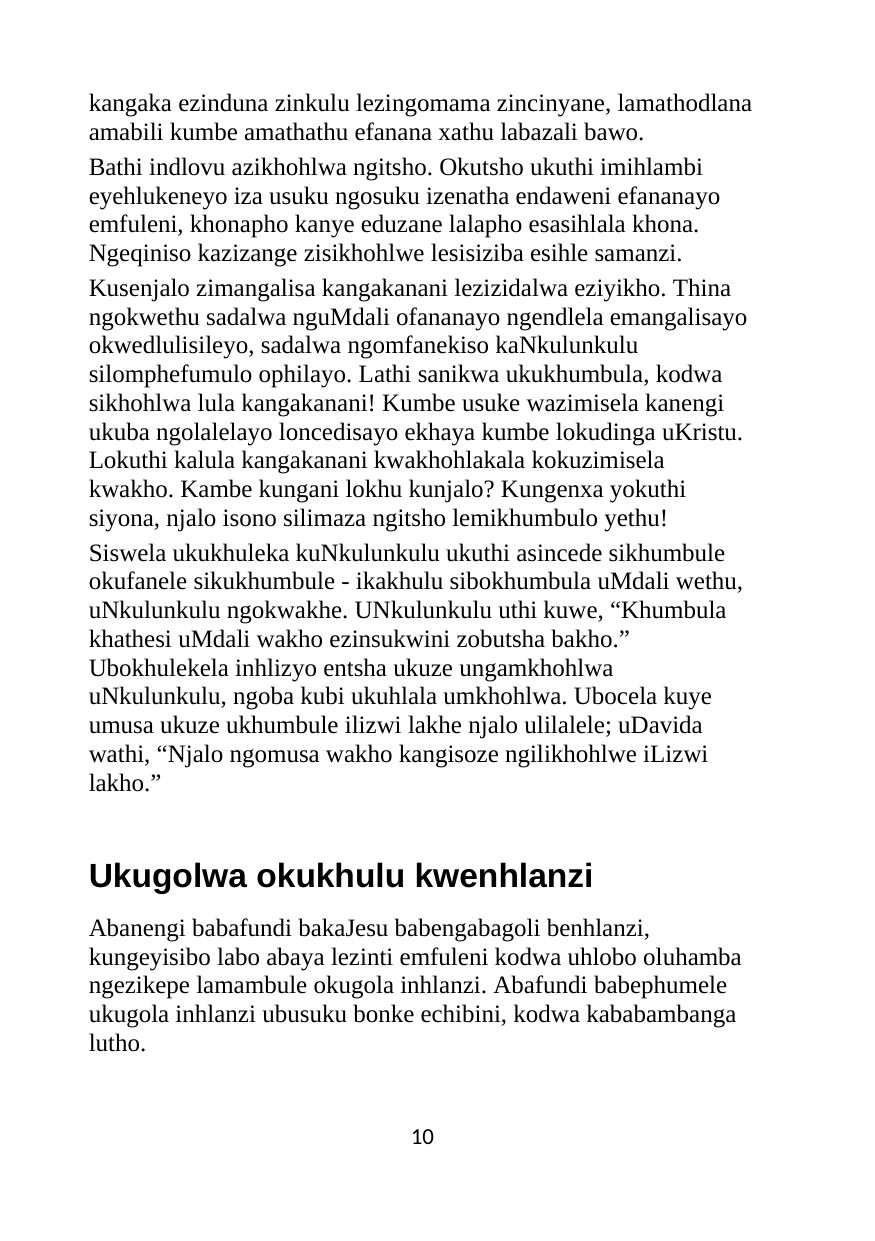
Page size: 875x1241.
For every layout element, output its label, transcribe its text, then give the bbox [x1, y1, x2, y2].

text Siswela ukukhuleka kuNkulunkulu ukuthi asincede sikhumbule okufanele sikukhumbule - ikakhulu sibokhumbula uMdali wethu, uNkulunkulu ngokwakhe. UNkulunkulu uthi kuwe, “Khumbula khathesi uMdali wakho ezinsukwini zobutsha bakho.” Ubokhulekela inhlizyo entsha ukuze ungamkhohlwa uNkulunkulu, ngoba kubi ukuhlala umkhohlwa. Ubocela kuye umusa ukuze ukhumbule ilizwi lakhe njalo ulilalele; uDavida wathi, “Njalo ngomusa wakho kangisoze ngilikhohlwe iLizwi lakho.” [88, 538, 756, 796]
text kangaka ezinduna zinkulu lezingomama zincinyane, lamathodlana amabili kumbe amathathu efanana xathu labazali bawo. [88, 88, 756, 146]
subtitle Ukugolwa okukhulu kwenhlanzi [88, 856, 756, 895]
text Kusenjalo zimangalisa kangakanani lezizidalwa eziyikho. Thina ngokwethu sadalwa nguMdali ofananayo ngendlela emangalisayo okwedlulisileyo, sadalwa ngomfanekiso kaNkulunkulu silomphefumulo ophilayo. Lathi sanikwa ukukhumbula, kodwa sikhohlwa lula kangakanani! Kumbe usuke wazimisela kanengi ukuba ngolalelayo loncedisayo ekhaya kumbe lokudinga uKristu. Lokuthi kalula kangakanani kwakhohlakala kokuzimisela kwakho. Kambe kungani lokhu kunjalo? Kungenxa yokuthi siyona, njalo isono silimaza ngitsho lemikhumbulo yethu! [88, 273, 756, 532]
text Abanengi babafundi bakaJesu babengabagoli benhlanzi, kungeyisibo labo abaya lezinti emfuleni kodwa uhlobo oluhamba ngezikepe lamambule okugola inhlanzi. Abafundi babephumele ukugola inhlanzi ubusuku bonke echibini, kodwa kababambanga lutho. [88, 913, 756, 1057]
text Bathi indlovu azikhohlwa ngitsho. Okutsho ukuthi imihlambi eyehlukeneyo iza usuku ngosuku izenatha endaweni efananayo emfuleni, khonapho kanye eduzane lalapho esasihlala khona. Ngeqiniso kazizange zisikhohlwe lesisiziba esihle samanzi. [88, 152, 756, 267]
